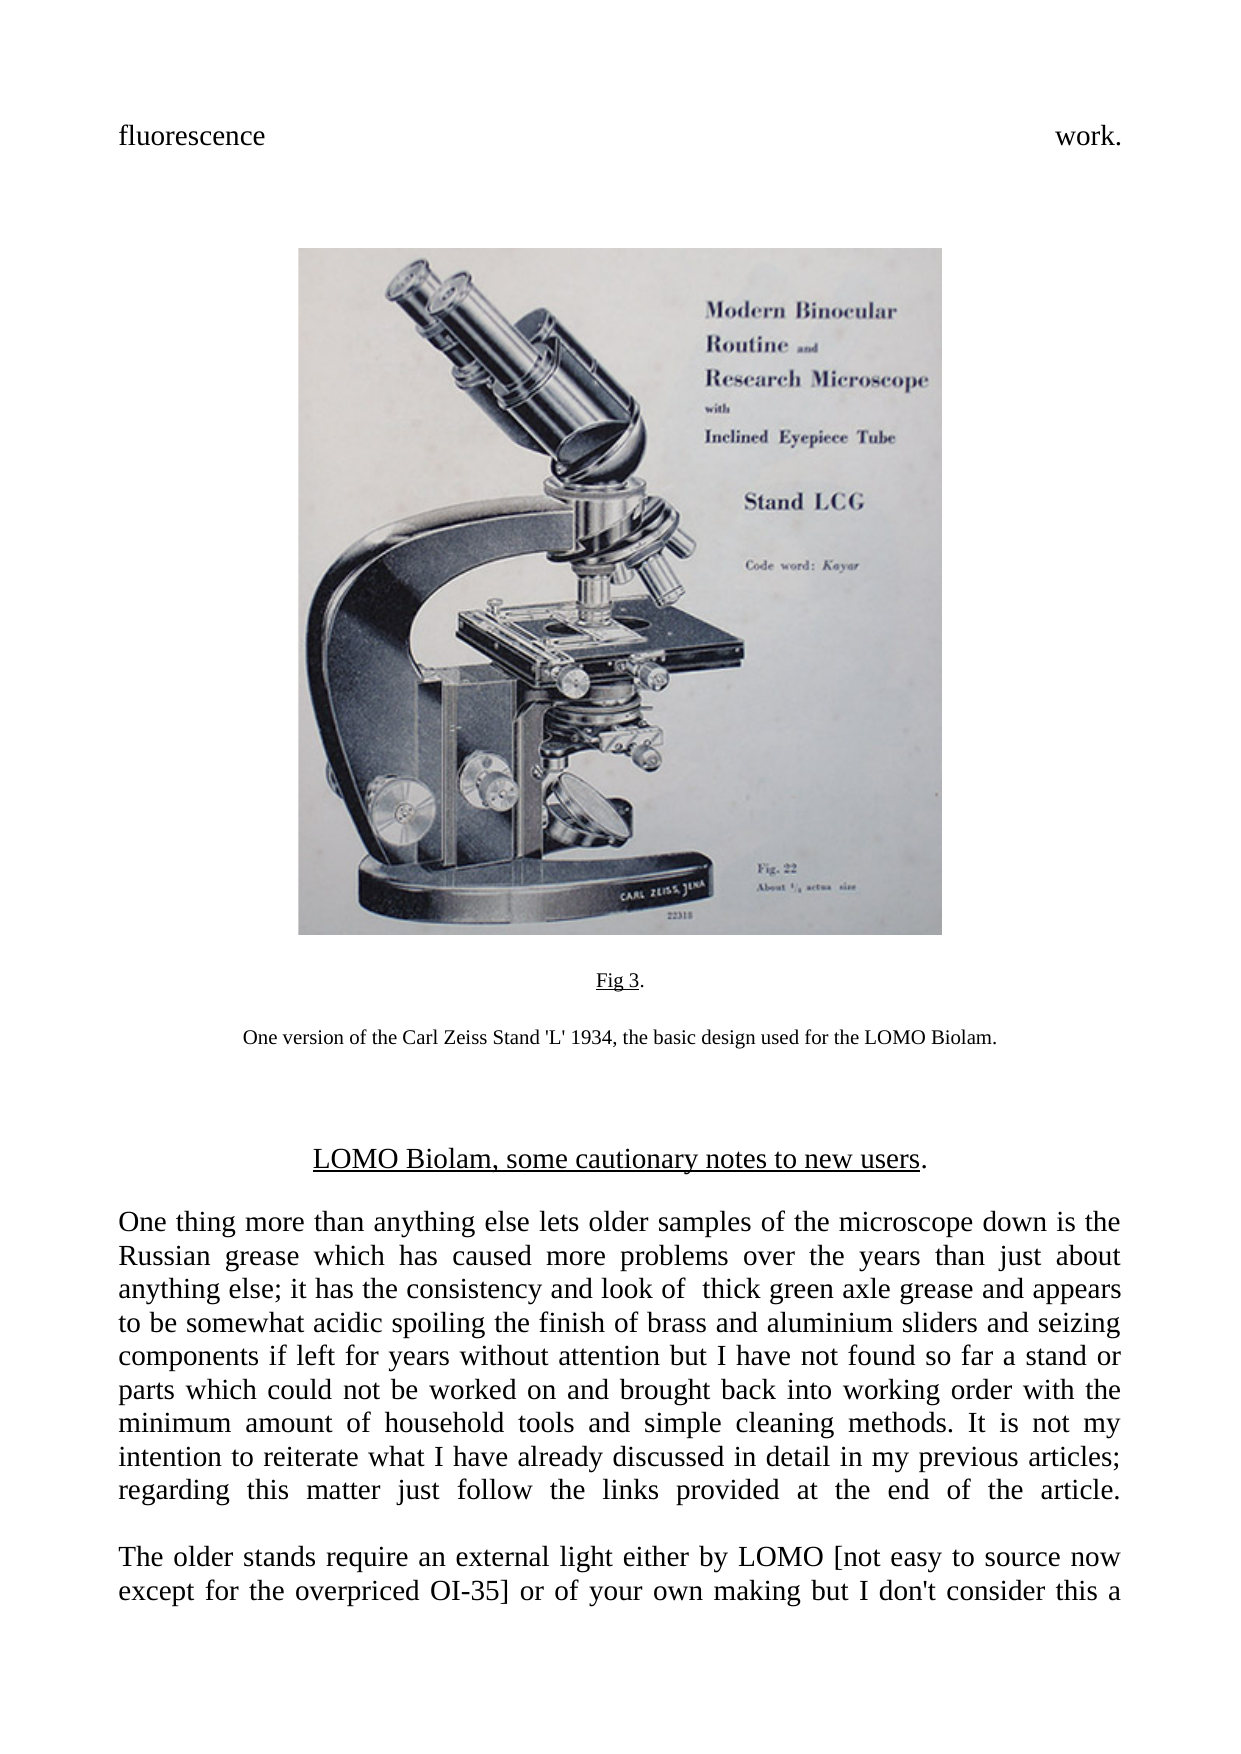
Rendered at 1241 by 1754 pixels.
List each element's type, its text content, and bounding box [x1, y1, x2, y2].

text LOMO Biolam, some cautionary notes to new users. [118, 1141, 1122, 1175]
text fluorescence work. [118, 118, 1122, 185]
text Fig 3. One version of the Carl Zeiss Stand 'L' 1934, the basic design used for the LOMO Biolam. [118, 215, 1122, 1083]
text One thing more than anything else lets older samples of the microscope down is the Russian grease which has caused more problems over the years than just about anything else; it has the consistency and look of thick green axle grease and appears to be somewhat acidic spoiling the finish of brass and aluminium sliders and seizing components if left for years without attention but I have not found so far a stand or parts which could not be worked on and brought back into working order with the minimum amount of household tools and simple cleaning methods. It is not my intention to reiterate what I have already discussed in detail in my previous articles; regarding this matter just follow the links provided at the end of the article. The older stands require an external light either by LOMO [not easy to source now except for the overpriced OI-35] or of your own making but I don't consider this a [118, 1204, 1122, 1607]
picture [298, 248, 942, 935]
